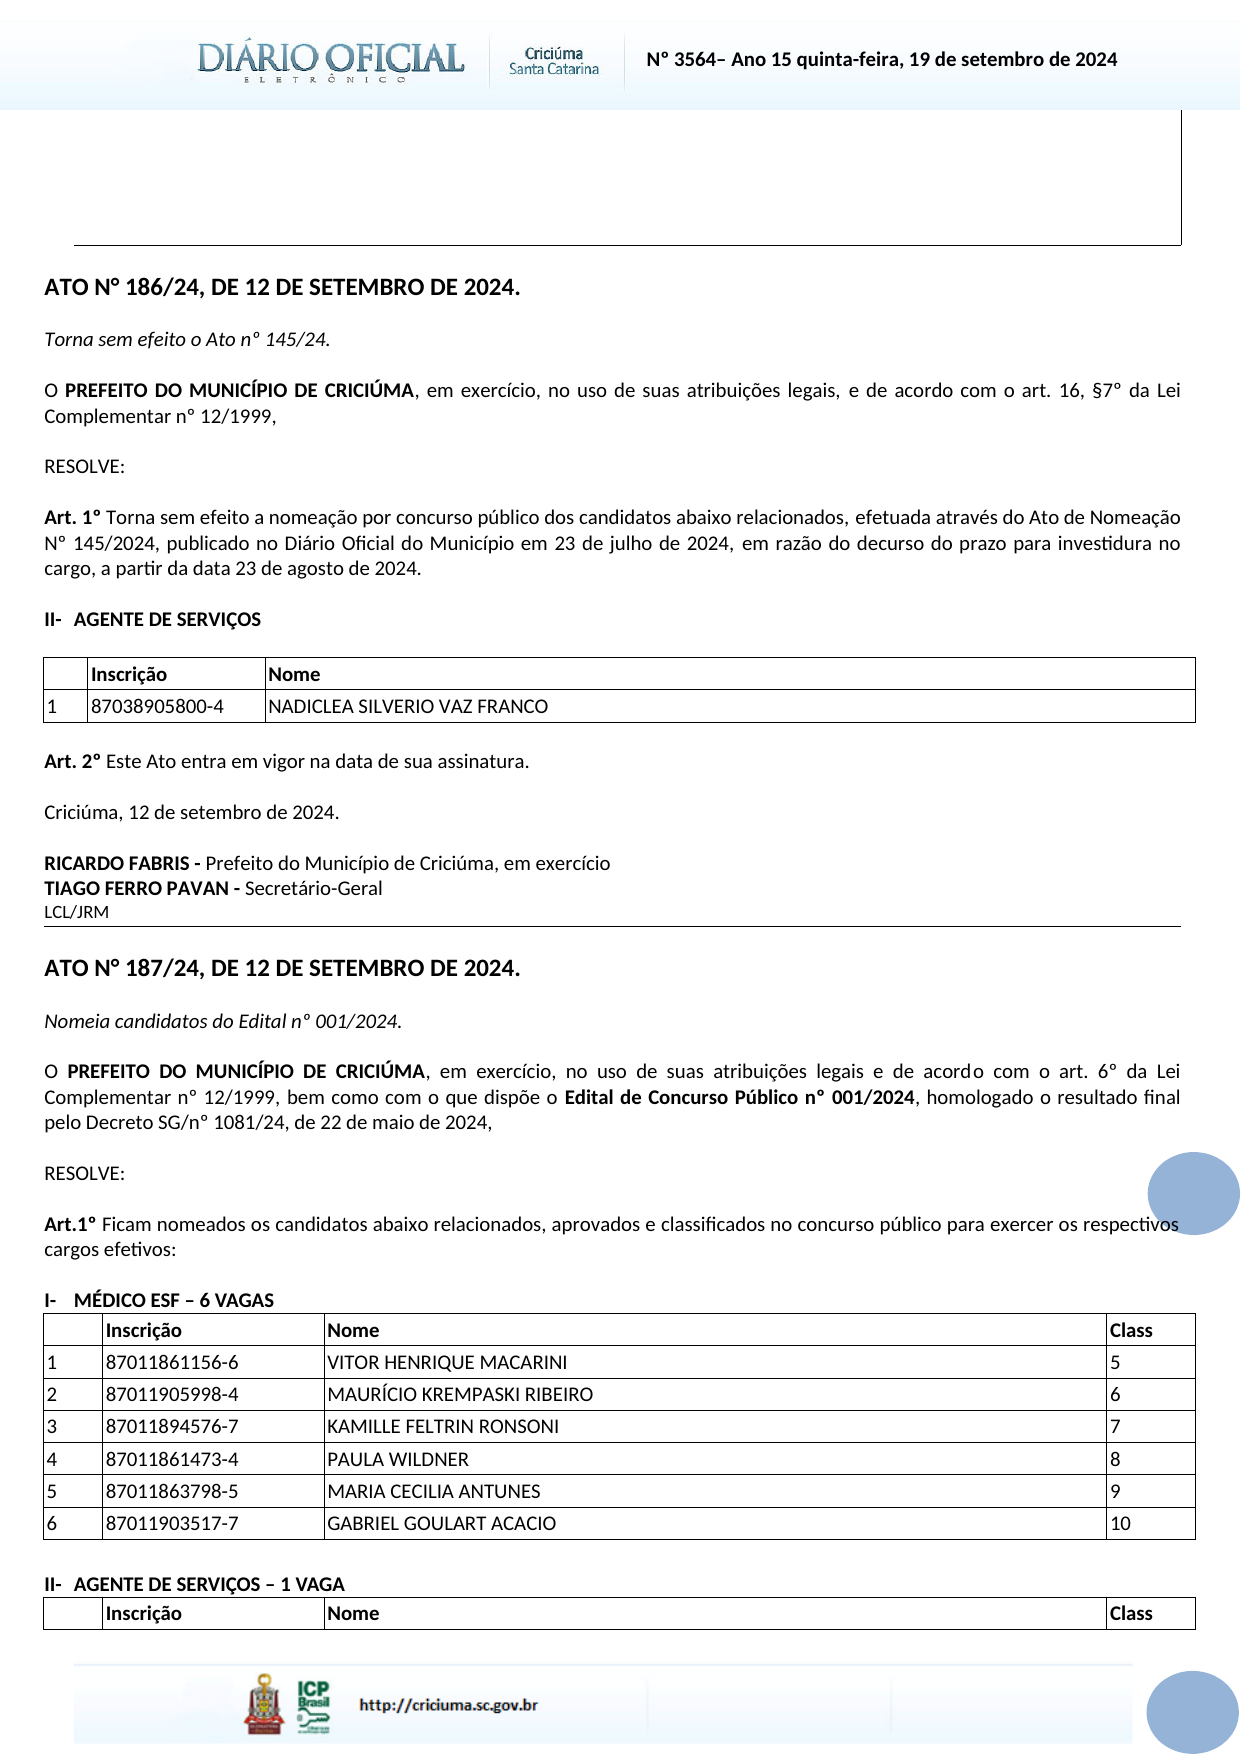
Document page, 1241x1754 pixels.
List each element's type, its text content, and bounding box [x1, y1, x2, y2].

text TIAGO FERRO PAVAN - Secretário-Geral [44, 875, 1181, 901]
table_cell 87011905998-4 [103, 1379, 324, 1410]
text Torna sem efeito o Ato nº 145/24. [44, 327, 1181, 352]
table_header Class [1107, 1314, 1195, 1345]
table_header Class [1107, 1598, 1195, 1629]
text RICARDO FABRIS - Prefeito do Município de Criciúma, em exercício [44, 850, 1181, 875]
text Criciúma, 12 de setembro de 2024. [44, 799, 1181, 824]
table_cell [1107, 1540, 1195, 1571]
table_cell 10 [1107, 1508, 1195, 1539]
text Art. 2º Este Ato entra em vigor na data de sua assinatura. [44, 748, 1181, 773]
table_cell GABRIEL GOULART ACACIO [325, 1508, 1106, 1539]
text O PREFEITO DO MUNICÍPIO DE CRICIÚMA, em exercício, no uso de suas atribuições legais, e de acordo com o art. 16, §7º da Lei Complementar nº 12/1999, [44, 377, 1181, 428]
table_header Inscrição [103, 1598, 324, 1629]
table_header Inscrição [88, 658, 265, 689]
table_cell 5 [1107, 1346, 1195, 1377]
text Nomeia candidatos do Edital nº 001/2024. [44, 1008, 1181, 1033]
text ATO N° 187/24, DE 12 DE SETEMBRO DE 2024. [44, 952, 1181, 982]
table_cell 7 [1107, 1411, 1195, 1442]
list AGENTE DE SERVIÇOS – 1 VAGA [44, 1571, 1181, 1597]
text RESOLVE: [44, 454, 1181, 479]
list MÉDICO ESF – 6 VAGAS [44, 1287, 1181, 1313]
table_cell NADICLEA SILVERIO VAZ FRANCO [266, 690, 1195, 722]
table_cell 87011861473-4 [103, 1443, 324, 1474]
table_cell 87011863798-5 [103, 1475, 324, 1507]
table_cell 87011861156-6 [103, 1346, 324, 1377]
table_cell 87038905800-4 [88, 690, 265, 722]
table_cell MAURÍCIO KREMPASKI RIBEIRO [325, 1379, 1106, 1410]
text ATO N° 186/24, DE 12 DE SETEMBRO DE 2024. [44, 271, 1181, 301]
table_header Nome [266, 658, 1195, 689]
text LCL/JRM [44, 901, 1181, 926]
text O PREFEITO DO MUNICÍPIO DE CRICIÚMA, em exercício, no uso de suas atribuições legais e de acordo com o art. 6º da Lei Complementar nº 12/1999, bem como com o que dispõe o Edital de Concurso Público nº 001/2024, homologado o resultado final pelo Decreto SG/nº 1081/24, de 22 de maio de 2024, [44, 1059, 1181, 1135]
table_cell MARIA CECILIA ANTUNES [325, 1475, 1106, 1507]
table_cell 8 [1107, 1443, 1195, 1474]
table_cell 1 [44, 690, 87, 722]
table_cell [44, 1540, 103, 1571]
table_cell 5 [44, 1475, 102, 1507]
table_header [44, 1598, 102, 1629]
table_cell 4 [44, 1443, 102, 1474]
table_cell 2 [44, 1379, 102, 1410]
table_header Nome [325, 1598, 1106, 1629]
table_cell PAULA WILDNER [325, 1443, 1106, 1474]
table_header Nome [325, 1314, 1106, 1345]
text Art.1º Ficam nomeados os candidatos abaixo relacionados, aprovados e classificados no concurso público para exercer os respectivos cargos efetivos: [44, 1211, 1181, 1262]
text RESOLVE: [44, 1160, 1165, 1186]
table_cell 87011903517-7 [103, 1508, 324, 1539]
table_cell 87011894576-7 [103, 1411, 324, 1442]
table_cell 1 [44, 1346, 102, 1377]
table_cell 6 [1107, 1379, 1195, 1410]
table_cell KAMILLE FELTRIN RONSONI [325, 1411, 1106, 1442]
table_cell [103, 1540, 324, 1571]
text Art. 1º Torna sem efeito a nomeação por concurso público dos candidatos abaixo relacionados, efetuada através do Ato de Nomeação Nº 145/2024, publicado no Diário Oficial do Município em 23 de julho de 2024, em razão do decurso do prazo para investidura no cargo, a partir da data 23 de agosto de 2024. [44, 504, 1181, 581]
table_cell 6 [44, 1508, 102, 1539]
table_cell VITOR HENRIQUE MACARINI [325, 1346, 1106, 1377]
table_header [44, 658, 87, 689]
table_cell [324, 1540, 1107, 1571]
table_cell 9 [1107, 1475, 1195, 1507]
table_cell 3 [44, 1411, 102, 1442]
table_header Inscrição [103, 1314, 324, 1345]
table_header [44, 1314, 102, 1345]
list AGENTE DE SERVIÇOS [44, 606, 1181, 632]
